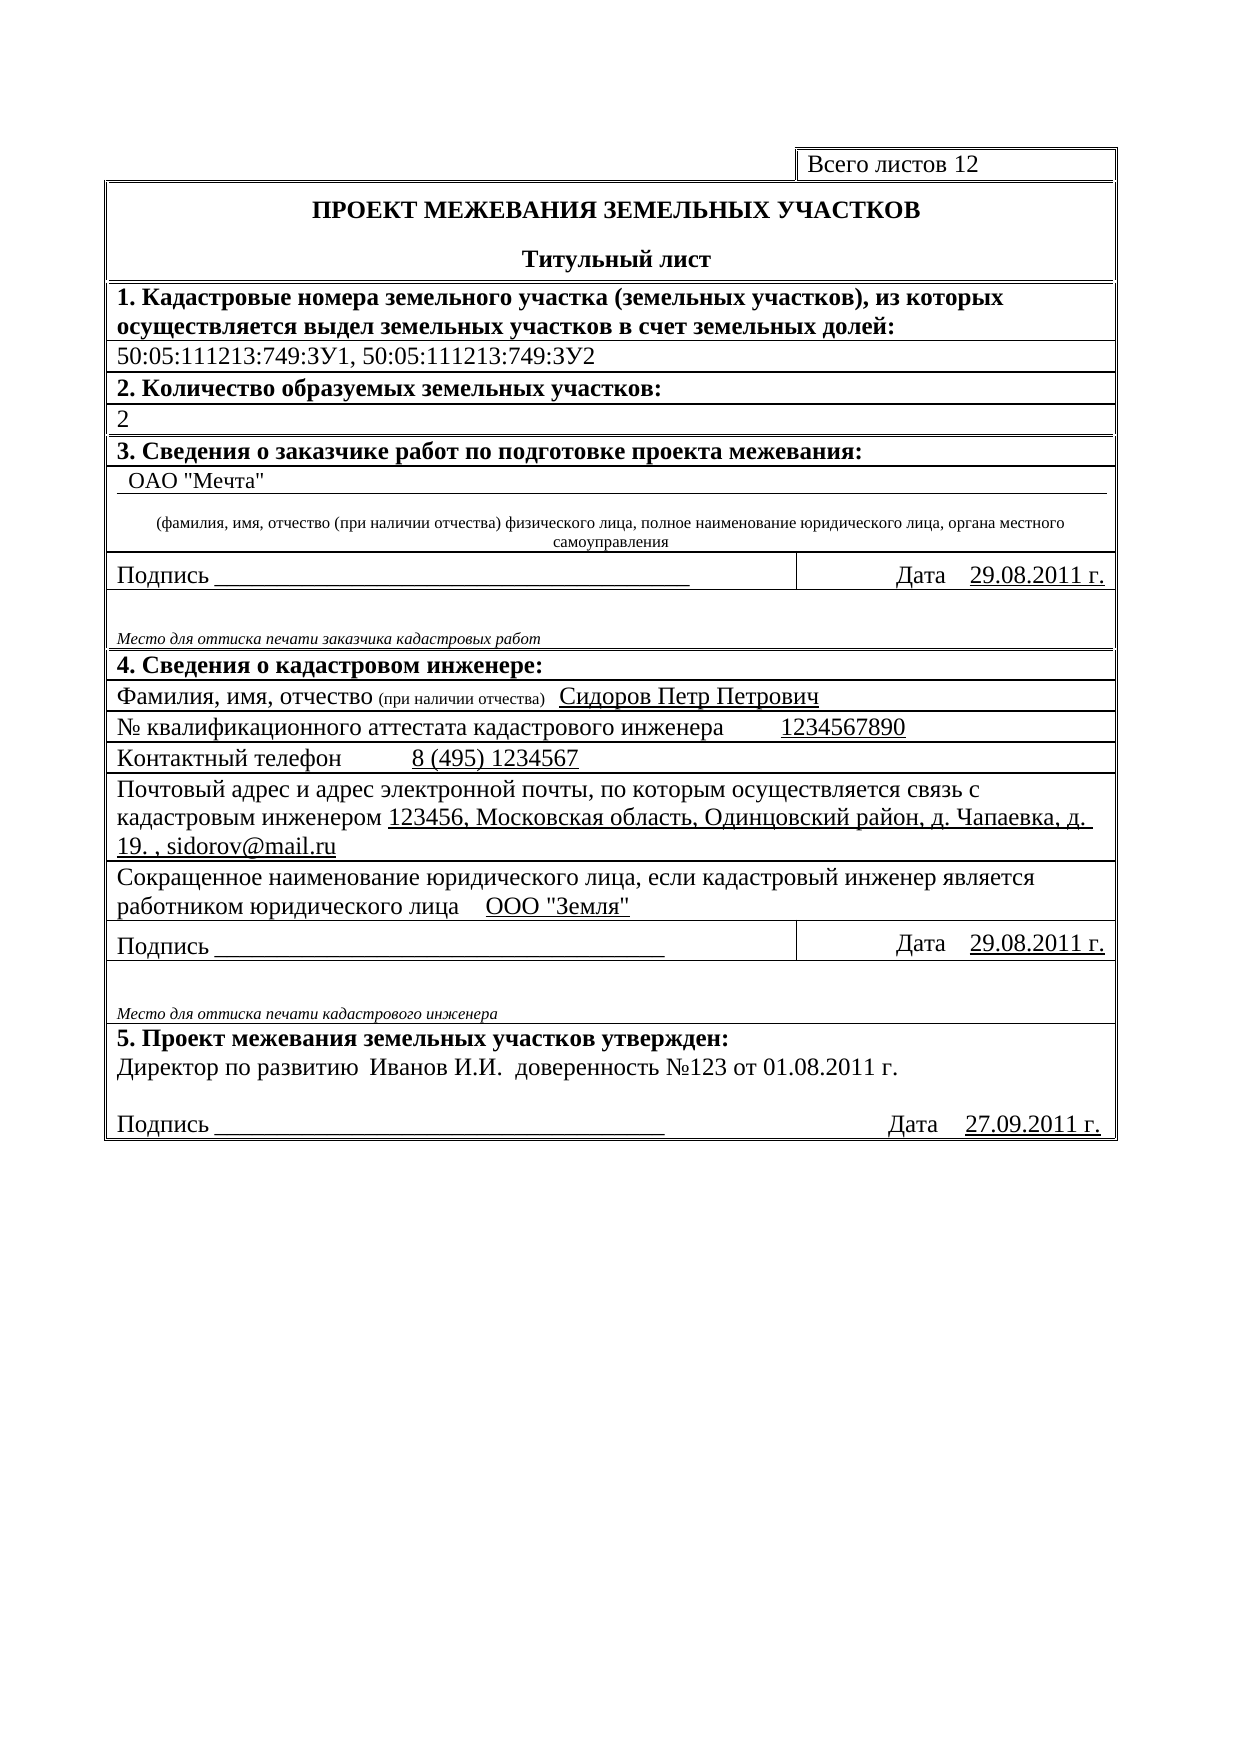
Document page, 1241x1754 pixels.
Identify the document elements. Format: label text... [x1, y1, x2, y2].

table_header [105, 147, 796, 180]
table_cell 3. Сведения о заказчике работ по подготовке проекта межевания: [105, 434, 1116, 465]
table_cell 50:05:111213:749:ЗУ1, 50:05:111213:749:ЗУ2 [107, 341, 1115, 371]
table_cell № квалификационного аттестата кадастрового инженера 1234567890 [107, 712, 1115, 741]
table_cell Титульный лист [107, 237, 1115, 280]
table_cell Фамилия, имя, отчество (при наличии отчества) Сидоров Петр Петрович [107, 681, 1115, 710]
table_cell 2 [107, 405, 1115, 434]
table_cell Сокращенное наименование юридического лица, если кадастровый инженер является работником юридического лица ООО "Земля" [107, 862, 1115, 919]
table_cell 4. Сведения о кадастровом инженере: [105, 648, 1116, 679]
table_cell Подпись ______________________________________ [107, 553, 796, 589]
table_cell Подпись ____________________________________ [107, 921, 796, 960]
table_cell Место для оттиска печати заказчика кадастровых работ [107, 590, 1115, 648]
table_cell Контактный телефон 8 (495) 1234567 [107, 743, 1115, 772]
table_cell 1. Кадастровые номера земельного участка (земельных участков), из которых осуществляется выдел земельных участков в счет земельных долей: [105, 280, 1116, 340]
table_header Всего листов 12 [796, 150, 1115, 180]
table_cell 2. Количество образуемых земельных участков: [107, 373, 1115, 402]
table_cell ПРОЕКТ МЕЖЕВАНИЯ ЗЕМЕЛЬНЫХ УЧАСТКОВ [105, 180, 1116, 237]
table_cell Место для оттиска печати кадастрового инженера [107, 961, 1115, 1023]
table_cell Почтовый адрес и адрес электронной почты, по которым осуществляется связь с кадастровым инженером 123456, Московская область, Одинцовский район, д. Чапаевка, д. 19. , sidorov@mail.ru [107, 774, 1115, 860]
table_cell Дата 29.08.2011 г. [797, 553, 1115, 589]
table_cell Дата 29.08.2011 г. [797, 921, 1115, 960]
table_cell 5. Проект межевания земельных участков утвержден: Директор по развитию Иванов И.И. доверенность №123 от 01.08.2011 г. Подпись ____________________________________ Дата 27.09.2011 г. [107, 1024, 1115, 1138]
table_cell ОАО "Мечта" (фамилия, имя, отчество (при наличии отчества) физического лица, полное наименование юридического лица, органа местного самоуправления [107, 467, 1115, 551]
